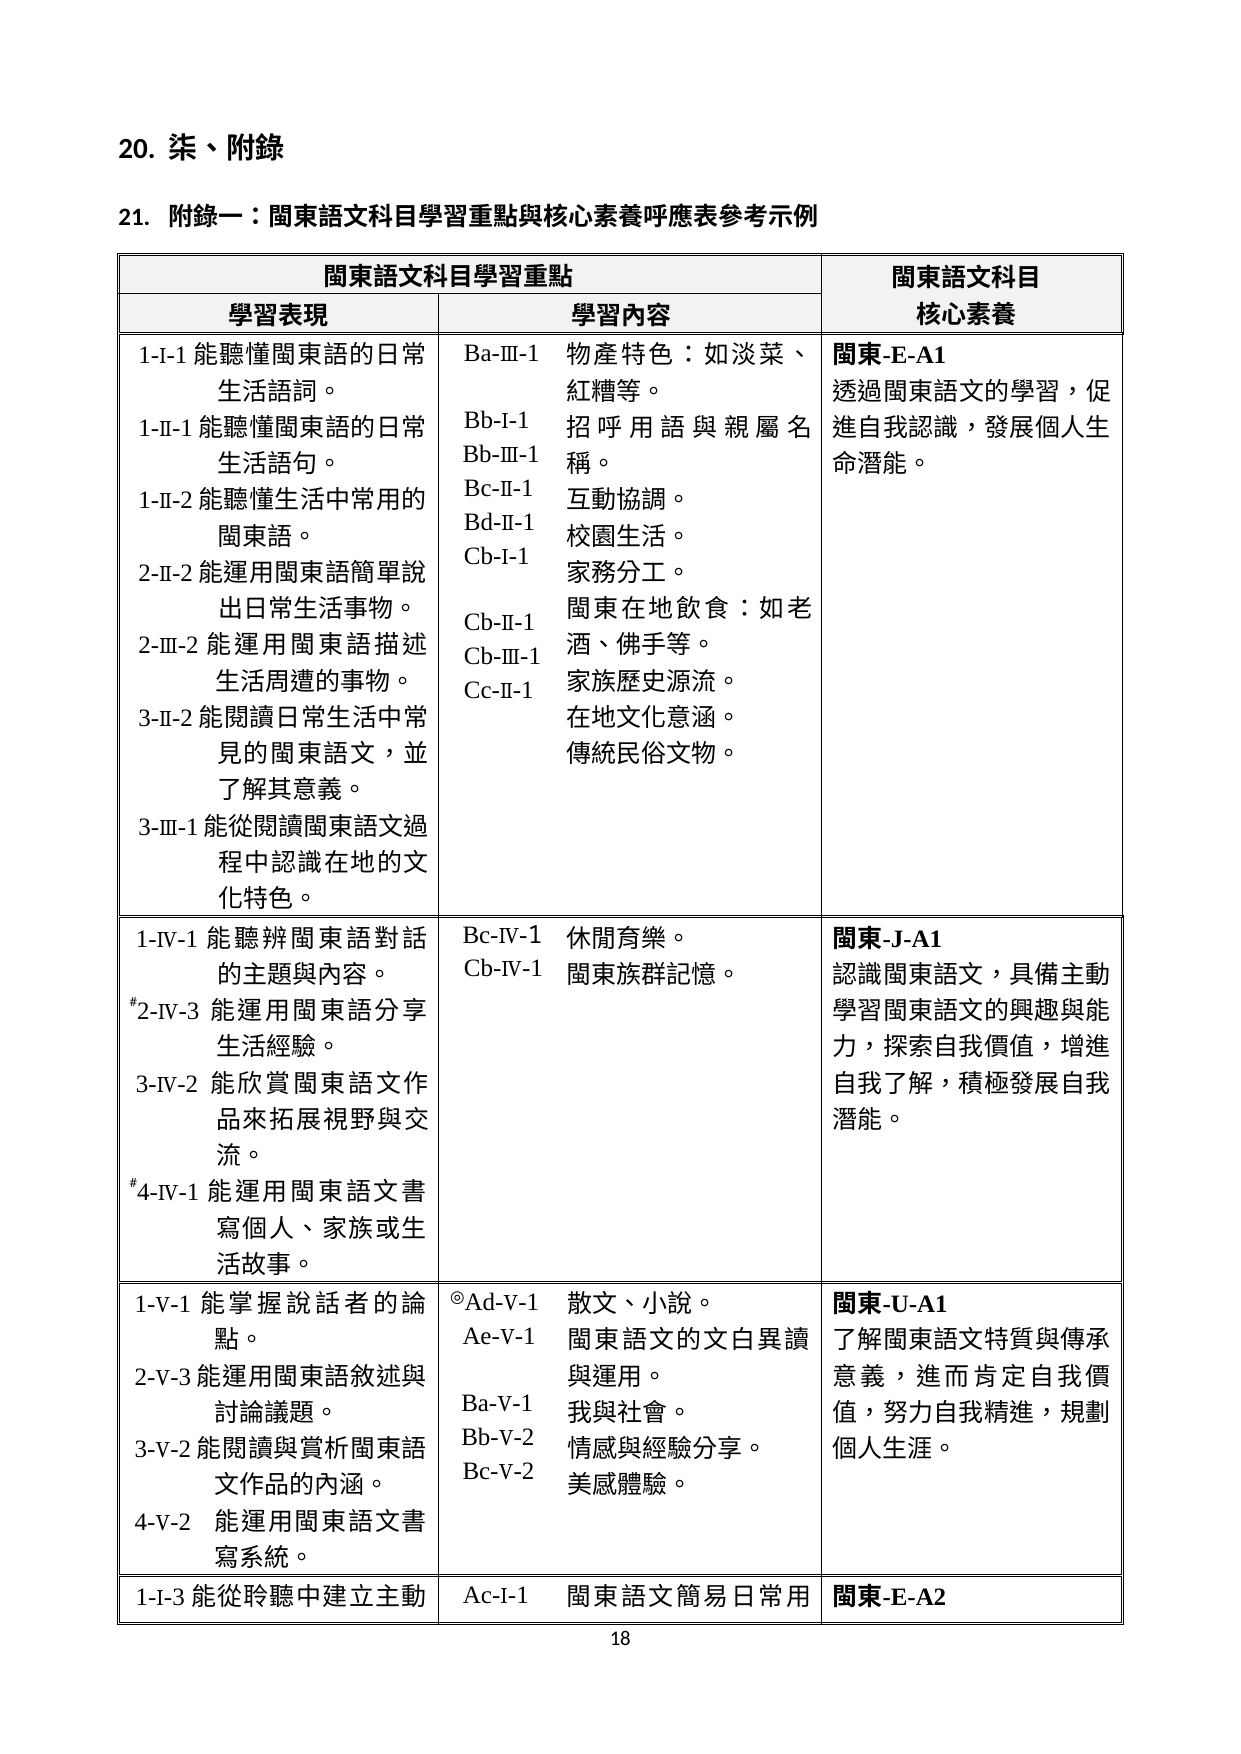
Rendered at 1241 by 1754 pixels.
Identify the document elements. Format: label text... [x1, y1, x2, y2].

table_cell 閩東-U-A1 了解閩東語文特質與傳承意義，進而肯定自我價值，努力自我精進，規劃個人生涯。 [822, 1284, 1121, 1574]
table_cell 1-Ⅰ-3能從聆聽中建立主動 [120, 1577, 438, 1622]
table_cell 閩東語文簡易日常用 [560, 1577, 821, 1622]
table_cell 閩東-J-A1 認識閩東語文，具備主動學習閩東語文的興趣與能力，探索自我價值，增進自我了解，積極發展自我潛能。 [822, 918, 1121, 1281]
table_cell Bc-Ⅳ-1 Cb-Ⅳ-1 [439, 918, 560, 1281]
subtitle 柒、附錄 [118, 123, 1122, 167]
table_header 閩東語文科目 核心素養 [822, 256, 1121, 332]
table_cell Ba-Ⅲ-1 Bb-Ⅰ-1 Bb-Ⅲ-1 Bc-Ⅱ-1 Bd-Ⅱ-1 Cb-Ⅰ-1 Cb-Ⅱ-1 Cb-Ⅲ-1 Cc-Ⅱ-1 [439, 335, 560, 915]
table_cell 1-Ⅴ-1能掌握說話者的論點。 2-Ⅴ-3能運用閩東語敘述與討論議題。 3-Ⅴ-2能閱讀與賞析閩東語文作品的內涵。 4-Ⅴ-2 能運用閩東語文書寫系統。 [120, 1284, 438, 1574]
table_cell 休閒育樂。 閩東族群記憶。 [560, 918, 821, 1281]
table_cell 閩東-E-A1 透過閩東語文的學習，促進自我認識，發展個人生命潛能。 [822, 335, 1122, 915]
table_cell Ac-Ⅰ-1 [439, 1577, 560, 1622]
table_cell 閩東-E-A2 [822, 1577, 1121, 1622]
table_cell 散文、小說。 閩東語文的文白異讀與運用。 我與社會。 情感與經驗分享。 美感體驗。 [560, 1284, 821, 1574]
table_cell 物產特色：如淡菜、紅糟等。 招呼用語與親屬名稱。 互動協調。 校園生活。 家務分工。 閩東在地飲食：如老酒、佛手等。 家族歷史源流。 在地文化意涵。 傳統民俗文物。 [560, 335, 821, 915]
table_cell 1-Ⅰ-1能聽懂閩東語的日常生活語詞。 1-Ⅱ-1能聽懂閩東語的日常生活語句。 1-Ⅱ-2能聽懂生活中常用的閩東語。 2-Ⅱ-2能運用閩東語簡單說出日常生活事物。 2-Ⅲ-2能運用閩東語描述生活周遭的事物。 3-Ⅱ-2能閱讀日常生活中常見的閩東語文，並了解其意義。 3-Ⅲ-1能從閱讀閩東語文過程中認識在地的文化特色。 [120, 335, 438, 915]
table_cell 學習表現 [120, 294, 438, 332]
table_cell ◎Ad-Ⅴ-1 Ae-Ⅴ-1 Ba-Ⅴ-1 Bb-Ⅴ-2 Bc-Ⅴ-2 [439, 1284, 560, 1574]
table_cell 1-Ⅳ-1能聽辨閩東語對話的主題與內容。 #2-Ⅳ-3 能運用閩東語分享生活經驗。 3-Ⅳ-2 能欣賞閩東語文作品來拓展視野與交流。 #4-Ⅳ-1能運用閩東語文書寫個人、家族或生活故事。 [120, 918, 438, 1281]
subtitle 附錄一：閩東語文科目學習重點與核心素養呼應表參考示例 [118, 191, 1122, 234]
table_header 閩東語文科目學習重點 [120, 256, 821, 292]
table_cell 學習內容 [439, 294, 821, 332]
